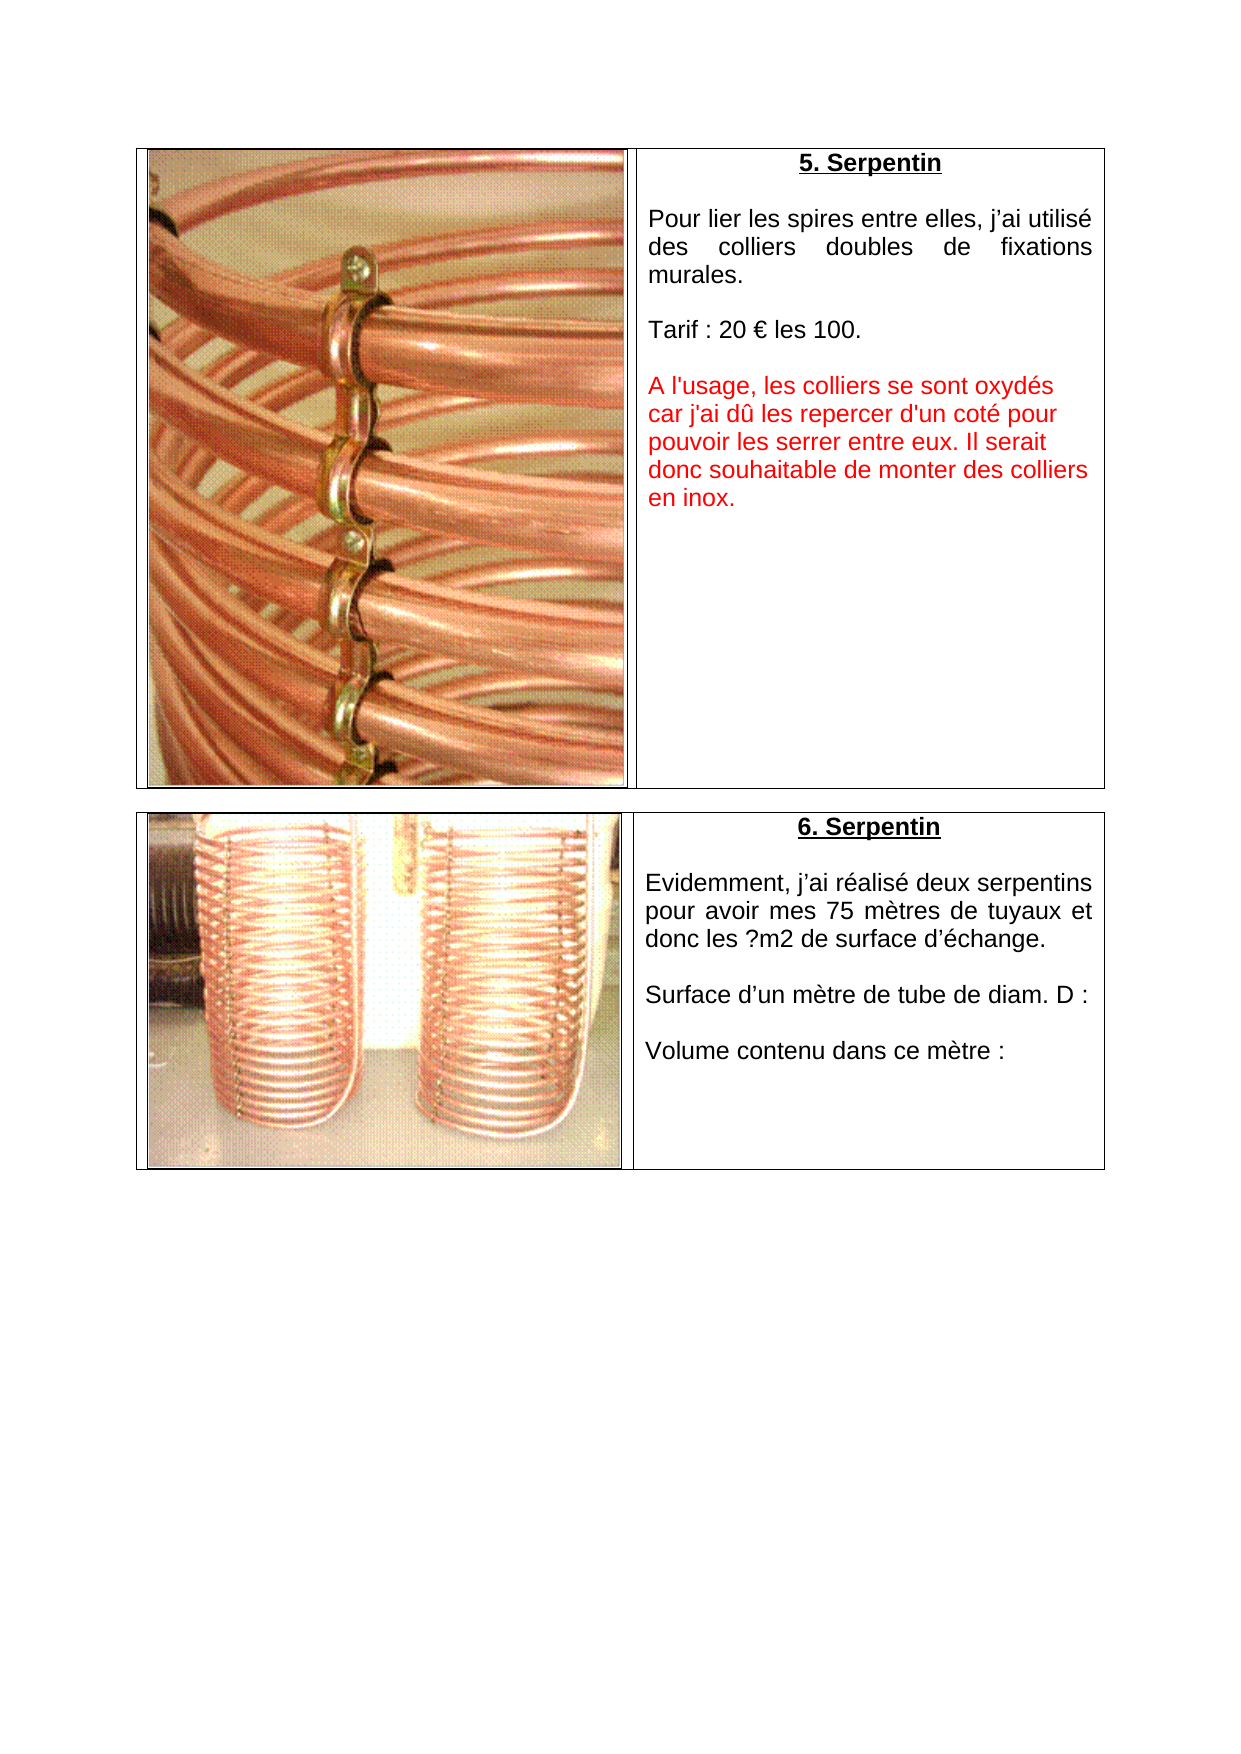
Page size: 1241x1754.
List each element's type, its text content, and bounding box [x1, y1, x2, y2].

table_header [622, 813, 633, 1169]
table_cell [628, 149, 636, 788]
picture [148, 814, 621, 1168]
table_cell 5. Serpentin Pour lier les spires entre elles, j’ai utilisé des colliers doubles de fixations murales. Tarif : 20 € les 100. A l'usage, les colliers se sont oxydés car j'ai dû les repercer d'un coté pour pouvoir les serrer entre eux. Il serait donc souhaitable de monter des colliers en inox. [637, 149, 1104, 788]
table_cell [137, 149, 147, 788]
picture [148, 150, 627, 787]
table_header 6. Serpentin Evidemment, j’ai réalisé deux serpentins pour avoir mes 75 mètres de tuyaux et donc les ?m2 de surface d’échange. Surface d’un mètre de tube de diam. D : Volume contenu dans ce mètre : [634, 813, 1104, 1169]
table_header [137, 813, 147, 1169]
